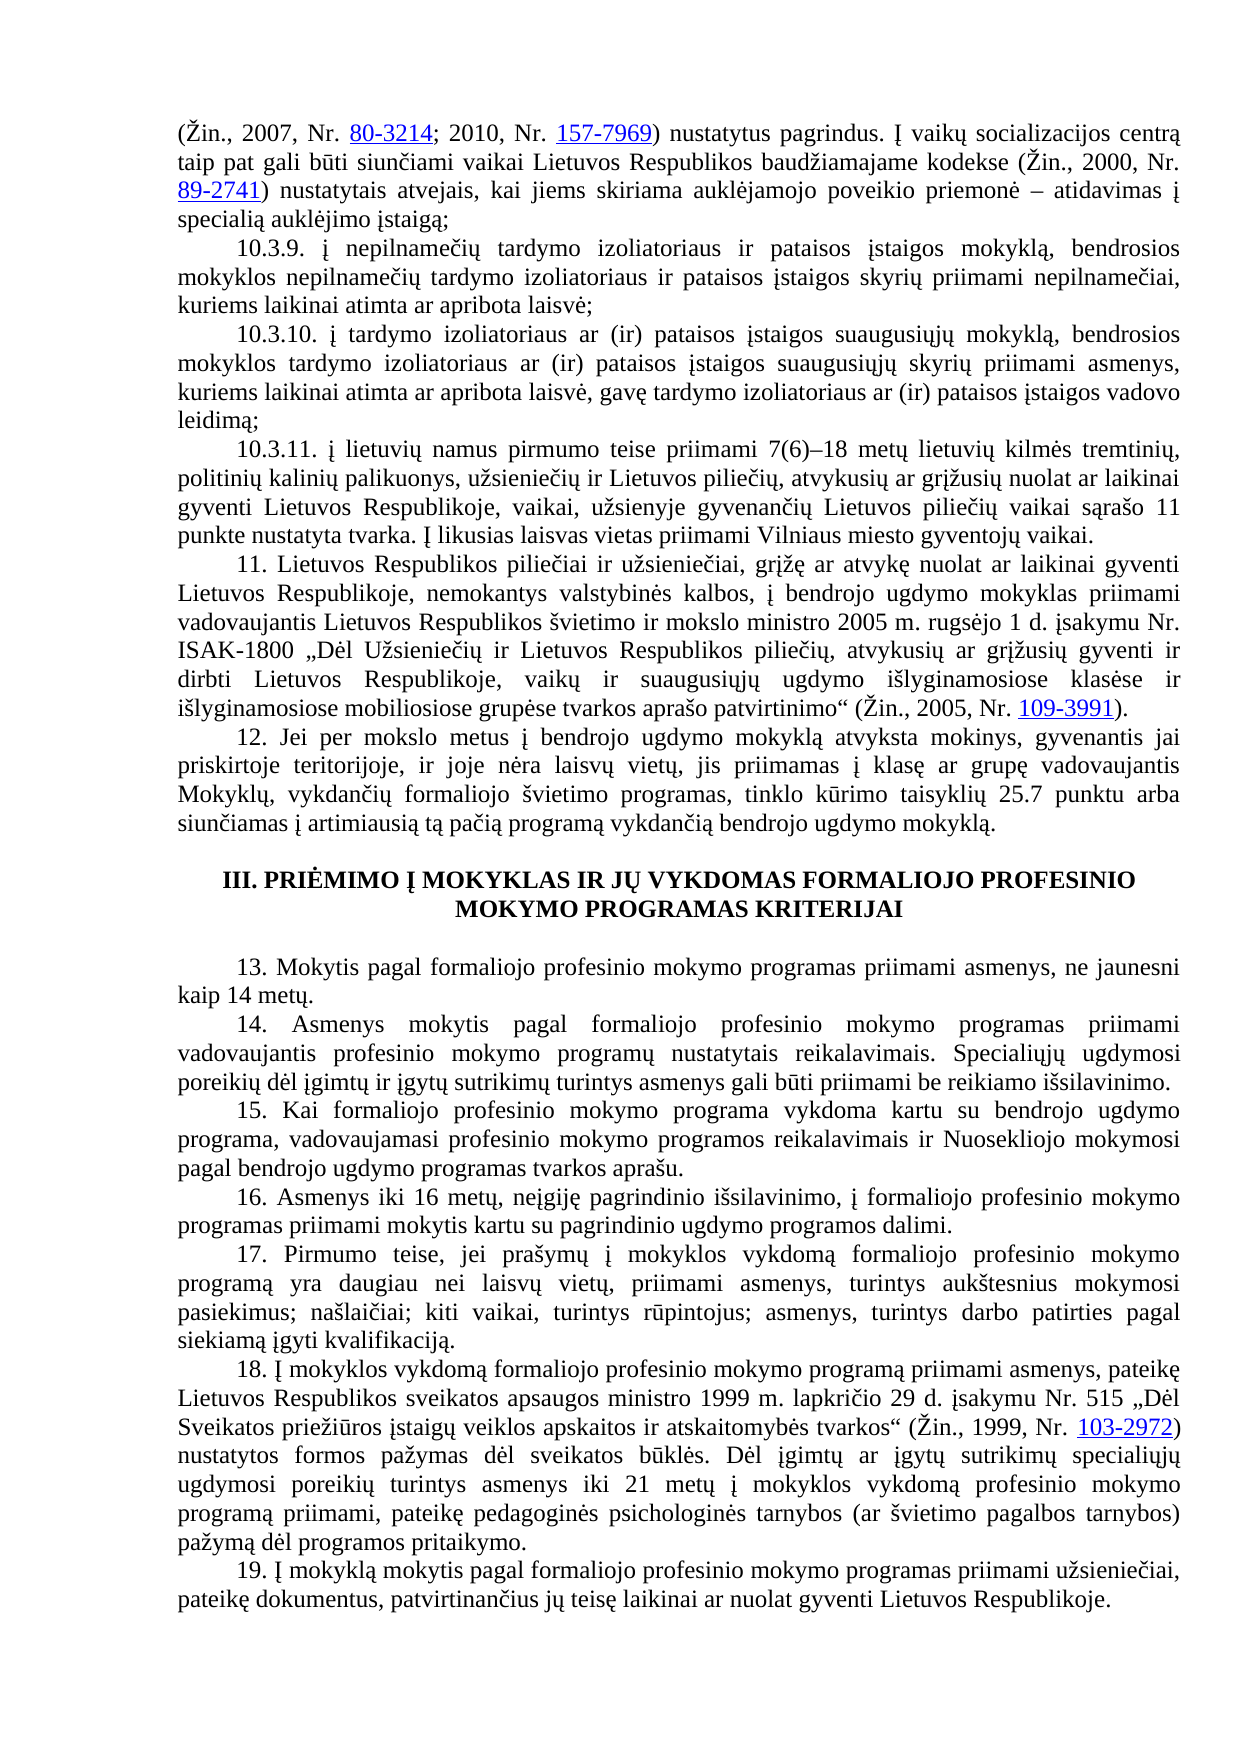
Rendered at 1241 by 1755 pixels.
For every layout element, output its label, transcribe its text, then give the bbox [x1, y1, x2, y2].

text (Žin., 2007, Nr. 80-3214; 2010, Nr. 157-7969) nustatytus pagrindus. Į vaikų socializacijos centrą taip pat gali būti siunčiami vaikai Lietuvos Respublikos baudžiamajame kodekse (Žin., 2000, Nr. 89-2741) nustatytais atvejais, kai jiems skiriama auklėjamojo poveikio priemonė – atidavimas į specialią auklėjimo įstaigą; [177, 118, 1181, 233]
text 10.3.10. į tardymo izoliatoriaus ar (ir) pataisos įstaigos suaugusiųjų mokyklą, bendrosios mokyklos tardymo izoliatoriaus ar (ir) pataisos įstaigos suaugusiųjų skyrių priimami asmenys, kuriems laikinai atimta ar apribota laisvė, gavę tardymo izoliatoriaus ar (ir) pataisos įstaigos vadovo leidimą; [177, 319, 1181, 434]
text 16. Asmenys iki 16 metų, neįgiję pagrindinio išsilavinimo, į formaliojo profesinio mokymo programas priimami mokytis kartu su pagrindinio ugdymo programos dalimi. [177, 1182, 1181, 1239]
text 11. Lietuvos Respublikos piliečiai ir užsieniečiai, grįžę ar atvykę nuolat ar laikinai gyventi Lietuvos Respublikoje, nemokantys valstybinės kalbos, į bendrojo ugdymo mokyklas priimami vadovaujantis Lietuvos Respublikos švietimo ir mokslo ministro 2005 m. rugsėjo 1 d. įsakymu Nr. ISAK-1800 „Dėl Užsieniečių ir Lietuvos Respublikos piliečių, atvykusių ar grįžusių gyventi ir dirbti Lietuvos Respublikoje, vaikų ir suaugusiųjų ugdymo išlyginamosiose klasėse ir išlyginamosiose mobiliosiose grupėse tvarkos aprašo patvirtinimo“ (Žin., 2005, Nr. 109-3991). [177, 549, 1181, 722]
text 12. Jei per mokslo metus į bendrojo ugdymo mokyklą atvyksta mokinys, gyvenantis jai priskirtoje teritorijoje, ir joje nėra laisvų vietų, jis priimamas į klasę ar grupę vadovaujantis Mokyklų, vykdančių formaliojo švietimo programas, tinklo kūrimo taisyklių 25.7 punktu arba siunčiamas į artimiausią tą pačią programą vykdančią bendrojo ugdymo mokyklą. [177, 722, 1181, 837]
text 17. Pirmumo teise, jei prašymų į mokyklos vykdomą formaliojo profesinio mokymo programą yra daugiau nei laisvų vietų, priimami asmenys, turintys aukštesnius mokymosi pasiekimus; našlaičiai; kiti vaikai, turintys rūpintojus; asmenys, turintys darbo patirties pagal siekiamą įgyti kvalifikaciją. [177, 1239, 1181, 1354]
text 13. Mokytis pagal formaliojo profesinio mokymo programas priimami asmenys, ne jaunesni kaip 14 metų. [177, 952, 1181, 1009]
text 10.3.11. į lietuvių namus pirmumo teise priimami 7(6)–18 metų lietuvių kilmės tremtinių, politinių kalinių palikuonys, užsieniečių ir Lietuvos piliečių, atvykusių ar grįžusių nuolat ar laikinai gyventi Lietuvos Respublikoje, vaikai, užsienyje gyvenančių Lietuvos piliečių vaikai sąrašo 11 punkte nustatyta tvarka. Į likusias laisvas vietas priimami Vilniaus miesto gyventojų vaikai. [177, 434, 1181, 549]
text 19. Į mokyklą mokytis pagal formaliojo profesinio mokymo programas priimami užsieniečiai, pateikę dokumentus, patvirtinančius jų teisę laikinai ar nuolat gyventi Lietuvos Respublikoje. [177, 1556, 1181, 1613]
text 18. Į mokyklos vykdomą formaliojo profesinio mokymo programą priimami asmenys, pateikę Lietuvos Respublikos sveikatos apsaugos ministro 1999 m. lapkričio 29 d. įsakymu Nr. 515 „Dėl Sveikatos priežiūros įstaigų veiklos apskaitos ir atskaitomybės tvarkos“ (Žin., 1999, Nr. 103-2972) nustatytos formos pažymas dėl sveikatos būklės. Dėl įgimtų ar įgytų sutrikimų specialiųjų ugdymosi poreikių turintys asmenys iki 21 metų į mokyklos vykdomą profesinio mokymo programą priimami, pateikę pedagoginės psichologinės tarnybos (ar švietimo pagalbos tarnybos) pažymą dėl programos pritaikymo. [177, 1354, 1181, 1556]
text III. PRIĖMIMO Į MOKYKLAS IR JŲ VYKDOMAS FORMALIOJO PROFESINIO MOKYMO PROGRAMAS KRITERIJAI [177, 866, 1181, 923]
text 15. Kai formaliojo profesinio mokymo programa vykdoma kartu su bendrojo ugdymo programa, vadovaujamasi profesinio mokymo programos reikalavimais ir Nuosekliojo mokymosi pagal bendrojo ugdymo programas tvarkos aprašu. [177, 1096, 1181, 1182]
text 10.3.9. į nepilnamečių tardymo izoliatoriaus ir pataisos įstaigos mokyklą, bendrosios mokyklos nepilnamečių tardymo izoliatoriaus ir pataisos įstaigos skyrių priimami nepilnamečiai, kuriems laikinai atimta ar apribota laisvė; [177, 233, 1181, 319]
text 14. Asmenys mokytis pagal formaliojo profesinio mokymo programas priimami vadovaujantis profesinio mokymo programų nustatytais reikalavimais. Specialiųjų ugdymosi poreikių dėl įgimtų ir įgytų sutrikimų turintys asmenys gali būti priimami be reikiamo išsilavinimo. [177, 1009, 1181, 1096]
